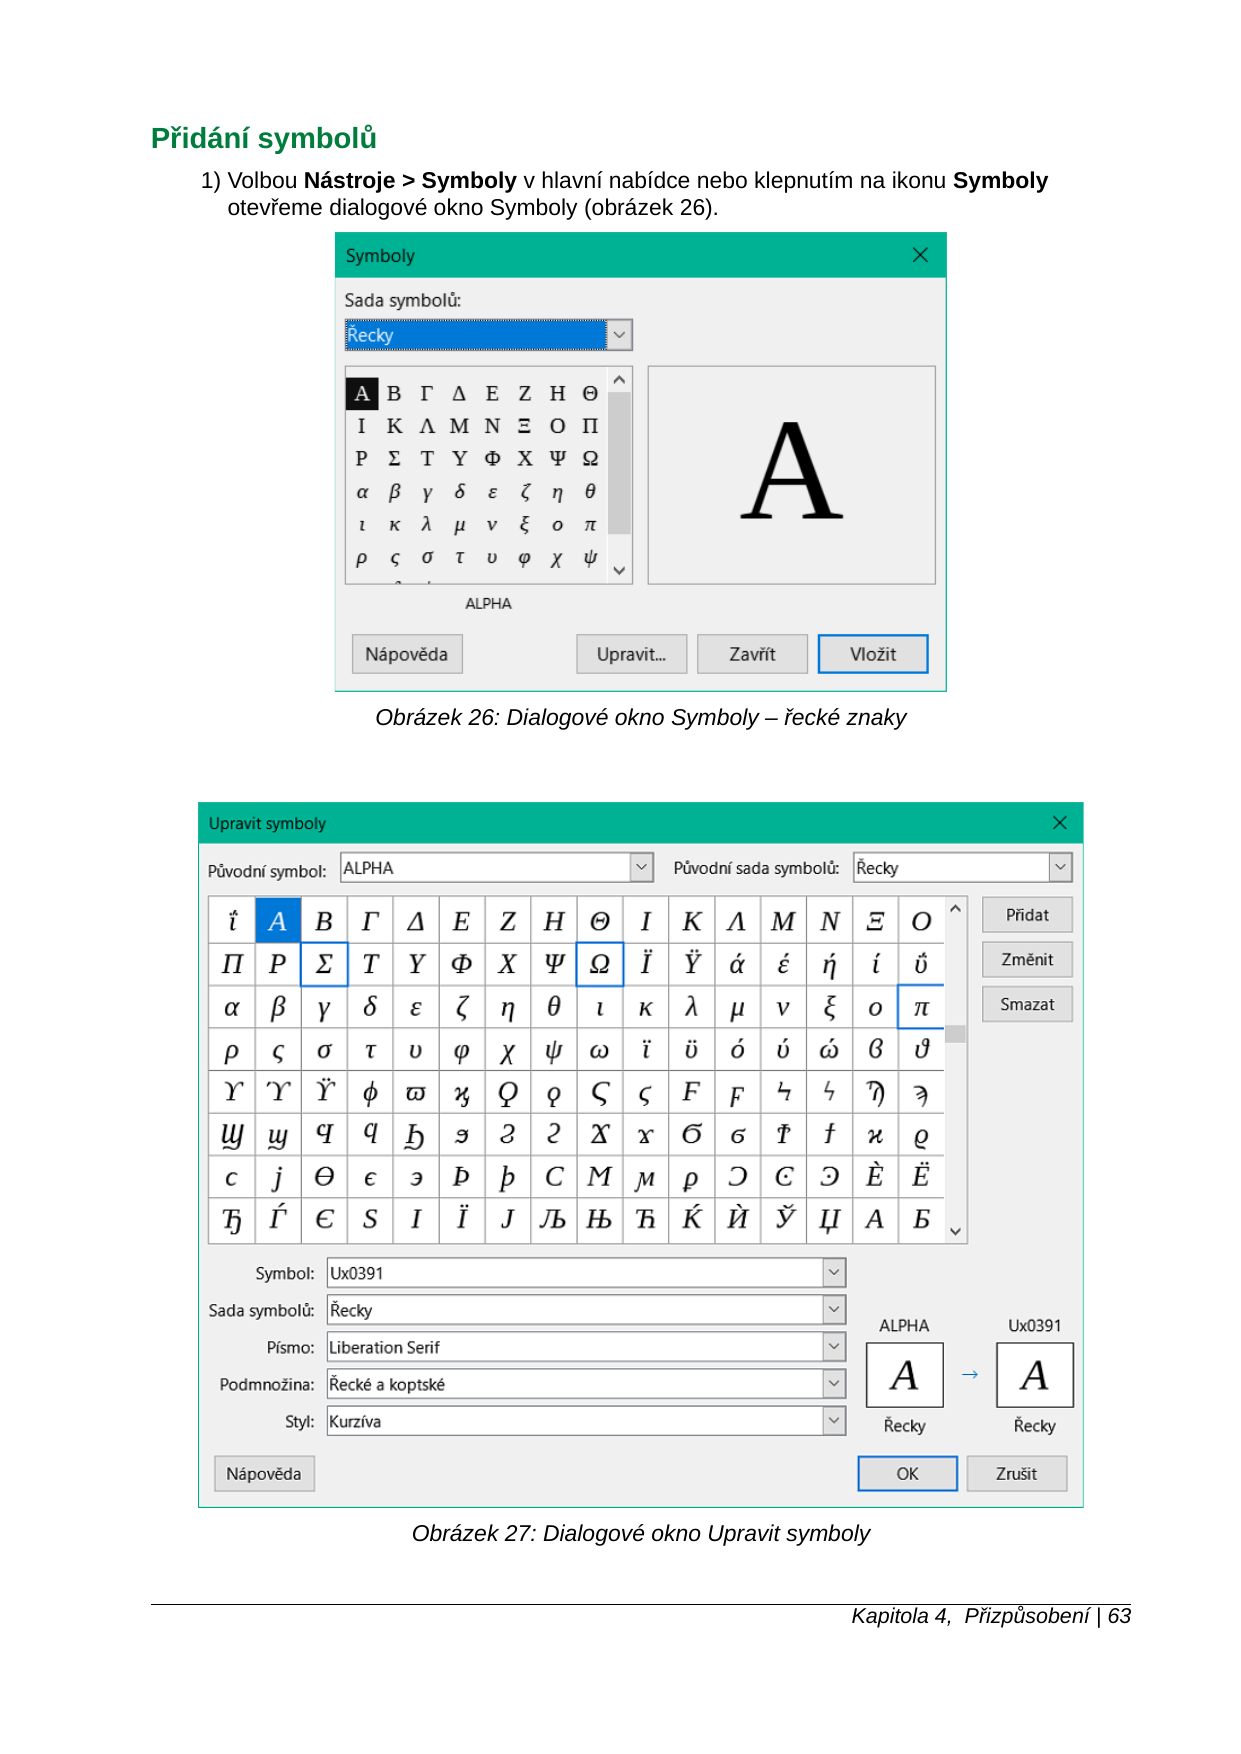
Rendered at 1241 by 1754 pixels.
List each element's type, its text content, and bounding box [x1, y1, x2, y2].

list Volbou Nástroje > Symboly v hlavní nabídce nebo klepnutím na ikonu Symboly otevřeme dialogové okno Symboly (obrázek 26). [227, 167, 1131, 220]
picture [334, 232, 947, 692]
picture [198, 802, 1084, 1508]
text Obrázek 27: Dialogové okno Upravit symboly [198, 1520, 1083, 1546]
subtitle Přidání symbolů [151, 121, 1131, 154]
text Obrázek 26: Dialogové okno Symboly – řecké znaky [335, 704, 947, 731]
